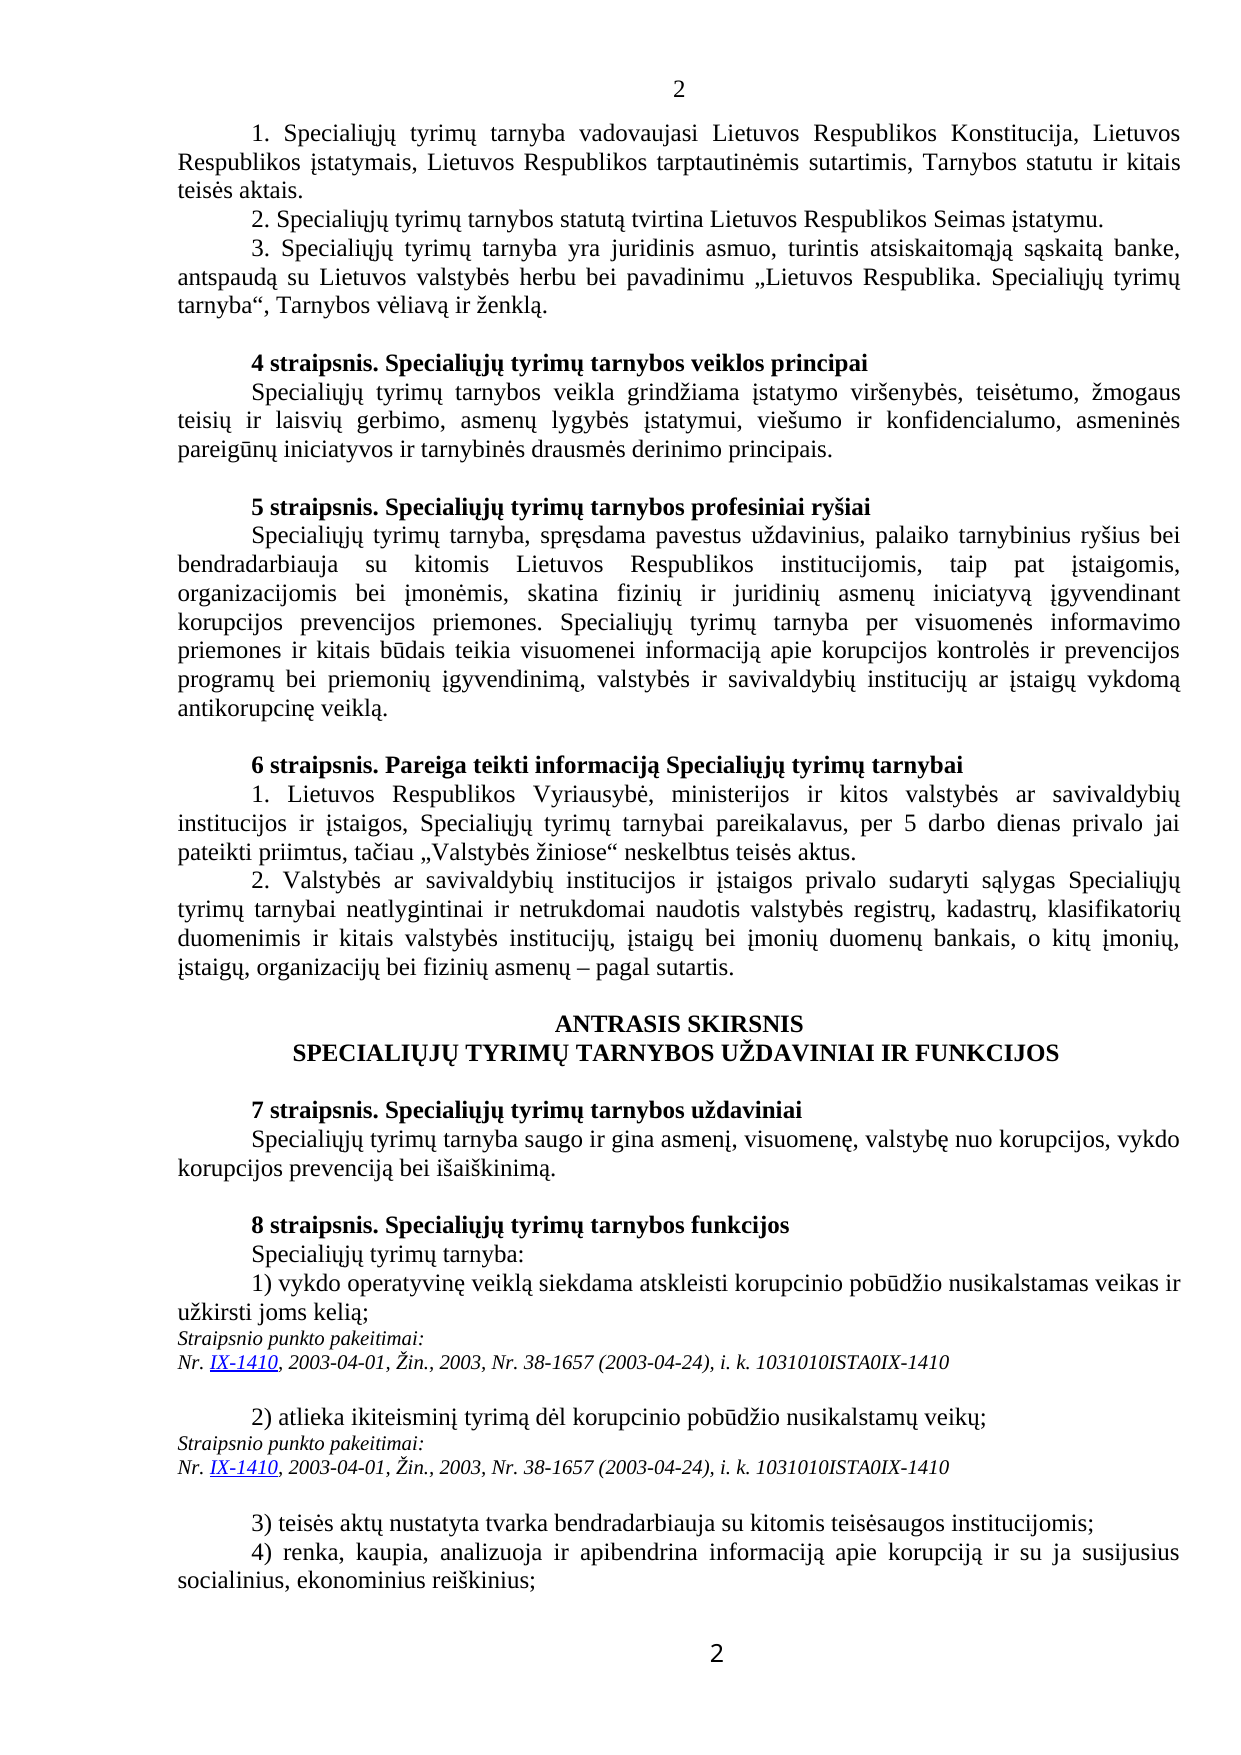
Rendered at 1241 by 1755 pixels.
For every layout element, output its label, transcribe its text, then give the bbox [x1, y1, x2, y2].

text 8 straipsnis. Specialiųjų tyrimų tarnybos funkcijos [177, 1211, 1181, 1239]
text 2. Valstybės ar savivaldybių institucijos ir įstaigos privalo sudaryti sąlygas Specialiųjų tyrimų tarnybai neatlygintinai ir netrukdomai naudotis valstybės registrų, kadastrų, klasifikatorių duomenimis ir kitais valstybės institucijų, įstaigų bei įmonių duomenų bankais, o kitų įmonių, įstaigų, organizacijų bei fizinių asmenų – pagal sutartis. [177, 866, 1181, 981]
text Straipsnio punkto pakeitimai: [177, 1326, 1181, 1350]
text 7 straipsnis. Specialiųjų tyrimų tarnybos uždaviniai [177, 1096, 1181, 1124]
text 1. Lietuvos Respublikos Vyriausybė, ministerijos ir kitos valstybės ar savivaldybių institucijos ir įstaigos, Specialiųjų tyrimų tarnybai pareikalavus, per 5 darbo dienas privalo jai pateikti priimtus, tačiau „Valstybės žiniose“ neskelbtus teisės aktus. [177, 779, 1181, 866]
text 5 straipsnis. Specialiųjų tyrimų tarnybos profesiniai ryšiai [177, 492, 1181, 521]
text 4) renka, kaupia, analizuoja ir apibendrina informaciją apie korupciją ir su ja susijusius socialinius, ekonominius reiškinius; [177, 1537, 1181, 1594]
text 1) vykdo operatyvinę veiklą siekdama atskleisti korupcinio pobūdžio nusikalstamas veikas ir užkirsti joms kelią; [177, 1268, 1181, 1326]
text 1. Specialiųjų tyrimų tarnyba vadovaujasi Lietuvos Respublikos Konstitucija, Lietuvos Respublikos įstatymais, Lietuvos Respublikos tarptautinėmis sutartimis, Tarnybos statutu ir kitais teisės aktais. [177, 118, 1181, 204]
text Nr. IX-1410, 2003-04-01, Žin., 2003, Nr. 38-1657 (2003-04-24), i. k. 1031010ISTA0IX-1410 [177, 1455, 1181, 1479]
text 2) atlieka ikiteisminį tyrimą dėl korupcinio pobūdžio nusikalstamų veikų; [177, 1402, 1181, 1431]
text Straipsnio punkto pakeitimai: [177, 1431, 1181, 1455]
text Specialiųjų tyrimų tarnyba, spręsdama pavestus uždavinius, palaiko tarnybinius ryšius bei bendradarbiauja su kitomis Lietuvos Respublikos institucijomis, taip pat įstaigomis, organizacijomis bei įmonėmis, skatina fizinių ir juridinių asmenų iniciatyvą įgyvendinant korupcijos prevencijos priemones. Specialiųjų tyrimų tarnyba per visuomenės informavimo priemones ir kitais būdais teikia visuomenei informaciją apie korupcijos kontrolės ir prevencijos programų bei priemonių įgyvendinimą, valstybės ir savivaldybių institucijų ar įstaigų vykdomą antikorupcinę veiklą. [177, 521, 1181, 722]
text SPECIALIŲJŲ TYRIMŲ TARNYBOS UŽDAVINIAI IR FUNKCIJOS [177, 1038, 1181, 1067]
text Specialiųjų tyrimų tarnyba saugo ir gina asmenį, visuomenę, valstybę nuo korupcijos, vykdo korupcijos prevenciją bei išaiškinimą. [177, 1124, 1181, 1182]
text 3) teisės aktų nustatyta tvarka bendradarbiauja su kitomis teisėsaugos institucijomis; [177, 1508, 1181, 1537]
text ANTRASIS SKIRSNIS [177, 1009, 1181, 1038]
text Specialiųjų tyrimų tarnybos veikla grindžiama įstatymo viršenybės, teisėtumo, žmogaus teisių ir laisvių gerbimo, asmenų lygybės įstatymui, viešumo ir konfidencialumo, asmeninės pareigūnų iniciatyvos ir tarnybinės drausmės derinimo principais. [177, 377, 1181, 463]
text 3. Specialiųjų tyrimų tarnyba yra juridinis asmuo, turintis atsiskaitomąją sąskaitą banke, antspaudą su Lietuvos valstybės herbu bei pavadinimu „Lietuvos Respublika. Specialiųjų tyrimų tarnyba“, Tarnybos vėliavą ir ženklą. [177, 233, 1181, 319]
text Nr. IX-1410, 2003-04-01, Žin., 2003, Nr. 38-1657 (2003-04-24), i. k. 1031010ISTA0IX-1410 [177, 1350, 1181, 1374]
text 2. Specialiųjų tyrimų tarnybos statutą tvirtina Lietuvos Respublikos Seimas įstatymu. [177, 204, 1181, 233]
text Specialiųjų tyrimų tarnyba: [177, 1239, 1181, 1268]
text 6 straipsnis. Pareiga teikti informaciją Specialiųjų tyrimų tarnybai [177, 751, 1181, 779]
text 4 straipsnis. Specialiųjų tyrimų tarnybos veiklos principai [177, 348, 1181, 377]
